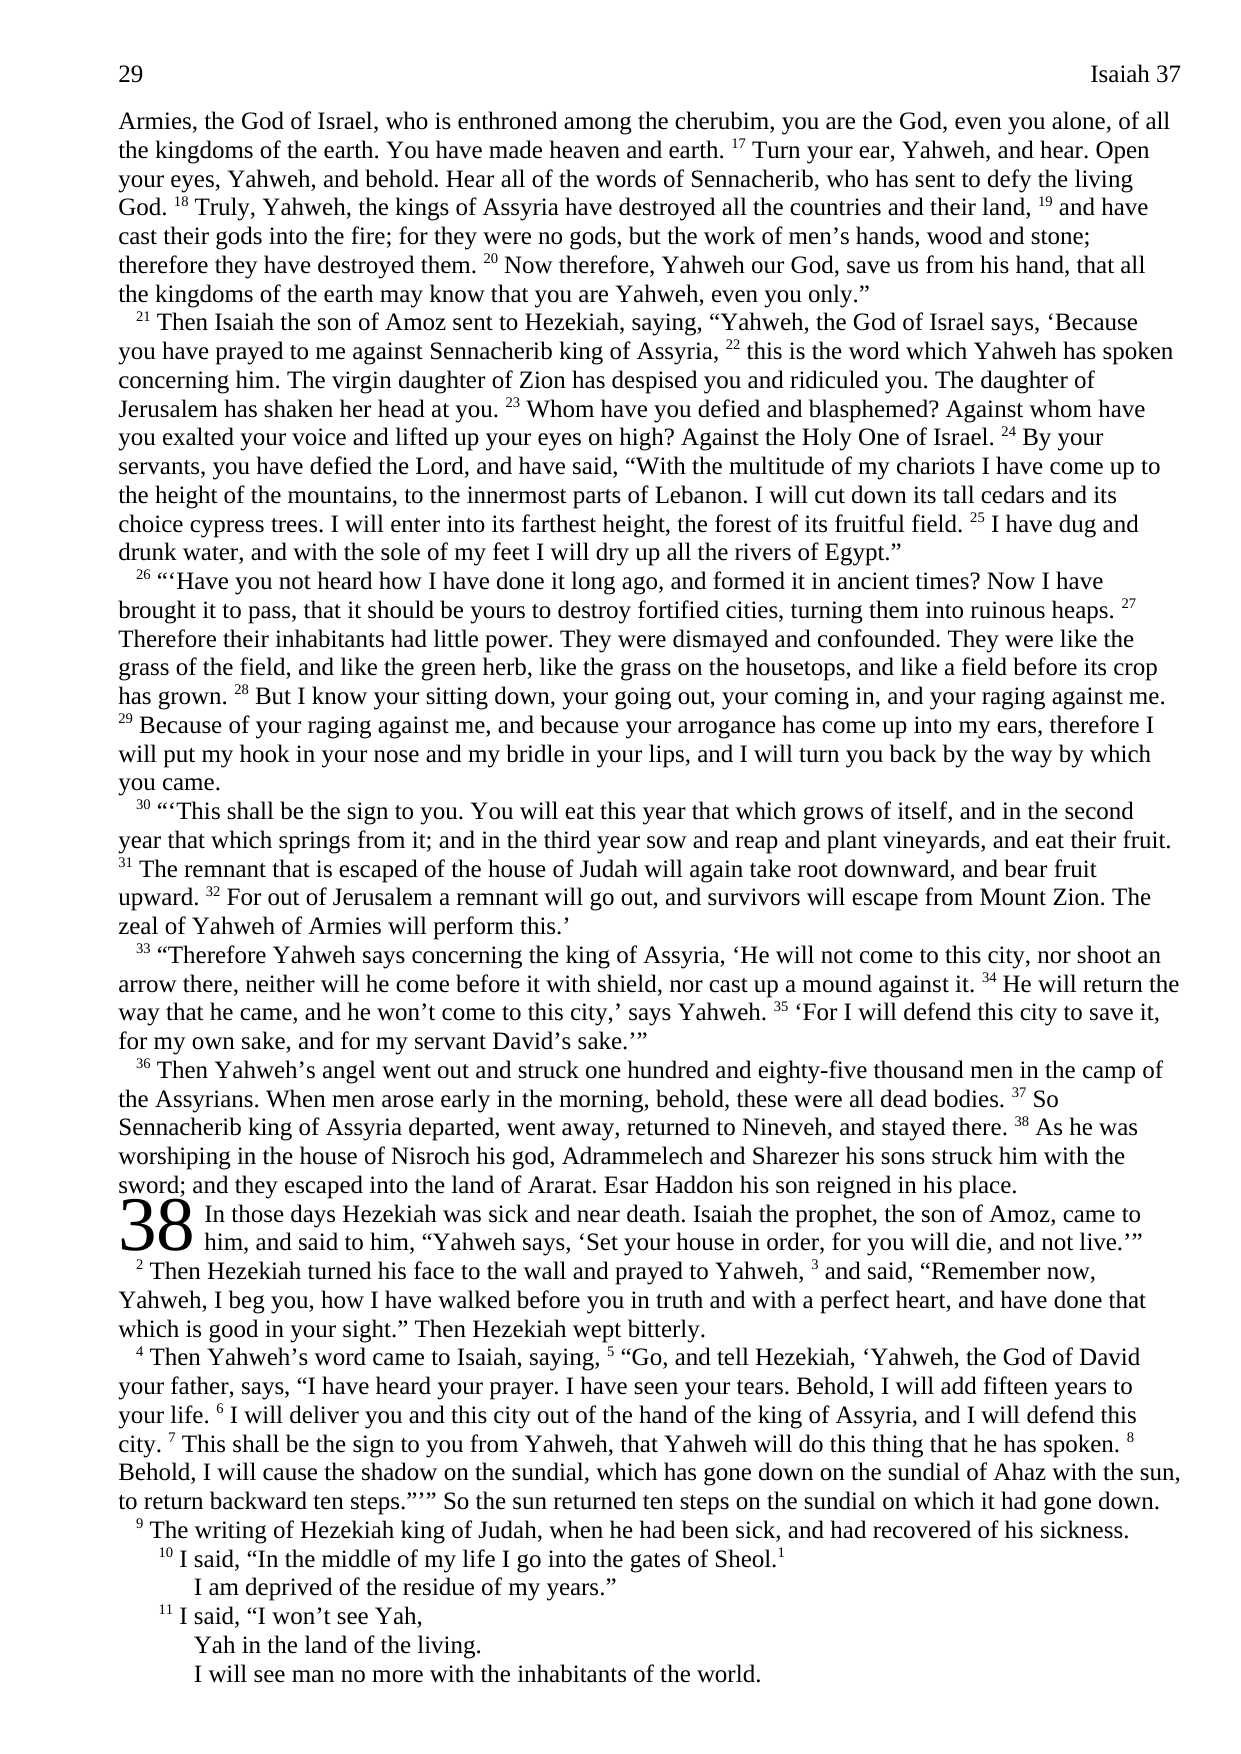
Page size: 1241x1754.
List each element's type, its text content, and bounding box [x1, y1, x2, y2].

text 2 Then Hezekiah turned his face to the wall and prayed to Yahweh, 3 and said, “Remember now, Yahweh, I beg you, how I have walked before you in truth and with a perfect heart, and have done that which is good in your sight.” Then Hezekiah wept bitterly. [118, 1256, 1181, 1342]
text 26 “‘Have you not heard how I have done it long ago, and formed it in ancient times? Now I have brought it to pass, that it should be yours to destroy fortified cities, turning them into ruinous heaps. 27 Therefore their inhabitants had little power. They were dismayed and confounded. They were like the grass of the field, and like the green herb, like the grass on the housetops, and like a field before its crop has grown. 28 But I know your sitting down, your going out, your coming in, and your raging against me. 29 Because of your raging against me, and because your arrogance has come up into my ears, therefore I will put my hook in your nose and my bridle in your lips, and I will turn you back by the way by which you came. [118, 566, 1181, 796]
text 38In those days Hezekiah was sick and near death. Isaiah the prophet, the son of Amoz, came to him, and said to him, “Yahweh says, ‘Set your house in order, for you will die, and not live.’” [118, 1199, 1181, 1256]
text I am deprived of the residue of my years.” [194, 1572, 1181, 1601]
text 11 I said, “I won’t see Yah, [158, 1601, 1181, 1630]
text Armies, the God of Israel, who is enthroned among the cherubim, you are the God, even you alone, of all the kingdoms of the earth. You have made heaven and earth. 17 Turn your ear, Yahweh, and hear. Open your eyes, Yahweh, and behold. Hear all of the words of Sennacherib, who has sent to defy the living God. 18 Truly, Yahweh, the kings of Assyria have destroyed all the countries and their land, 19 and have cast their gods into the fire; for they were no gods, but the work of men’s hands, wood and stone; therefore they have destroyed them. 20 Now therefore, Yahweh our God, save us from his hand, that all the kingdoms of the earth may know that you are Yahweh, even you only.” [118, 106, 1181, 307]
text I will see man no more with the inhabitants of the world. [194, 1659, 1181, 1687]
text 9 The writing of Hezekiah king of Judah, when he had been sick, and had recovered of his sickness. [118, 1515, 1181, 1544]
text 10 I said, “In the middle of my life I go into the gates of Sheol.1 [158, 1544, 1181, 1572]
text Yah in the land of the living. [194, 1630, 1181, 1659]
text 36 Then Yahweh’s angel went out and struck one hundred and eighty-five thousand men in the camp of the Assyrians. When men arose early in the morning, behold, these were all dead bodies. 37 So Sennacherib king of Assyria departed, went away, returned to Nineveh, and stayed there. 38 As he was worshiping in the house of Nisroch his god, Adrammelech and Sharezer his sons struck him with the sword; and they escaped into the land of Ararat. Esar Haddon his son reigned in his place. [118, 1055, 1181, 1199]
text 30 “‘This shall be the sign to you. You will eat this year that which grows of itself, and in the second year that which springs from it; and in the third year sow and reap and plant vineyards, and eat their fruit. 31 The remnant that is escaped of the house of Judah will again take root downward, and bear fruit upward. 32 For out of Jerusalem a remnant will go out, and survivors will escape from Mount Zion. The zeal of Yahweh of Armies will perform this.’ [118, 796, 1181, 940]
text 21 Then Isaiah the son of Amoz sent to Hezekiah, saying, “Yahweh, the God of Israel says, ‘Because you have prayed to me against Sennacherib king of Assyria, 22 this is the word which Yahweh has spoken concerning him. The virgin daughter of Zion has despised you and ridiculed you. The daughter of Jerusalem has shaken her head at you. 23 Whom have you defied and blasphemed? Against whom have you exalted your voice and lifted up your eyes on high? Against the Holy One of Israel. 24 By your servants, you have defied the Lord, and have said, “With the multitude of my chariots I have come up to the height of the mountains, to the innermost parts of Lebanon. I will cut down its tall cedars and its choice cypress trees. I will enter into its farthest height, the forest of its fruitful field. 25 I have dug and drunk water, and with the sole of my feet I will dry up all the rivers of Egypt.” [118, 307, 1181, 566]
text 4 Then Yahweh’s word came to Isaiah, saying, 5 “Go, and tell Hezekiah, ‘Yahweh, the God of David your father, says, “I have heard your prayer. I have seen your tears. Behold, I will add fifteen years to your life. 6 I will deliver you and this city out of the hand of the king of Assyria, and I will defend this city. 7 This shall be the sign to you from Yahweh, that Yahweh will do this thing that he has spoken. 8 Behold, I will cause the shadow on the sundial, which has gone down on the sundial of Ahaz with the sun, to return backward ten steps.”’” So the sun returned ten steps on the sundial on which it had gone down. [118, 1342, 1181, 1515]
text 33 “Therefore Yahweh says concerning the king of Assyria, ‘He will not come to this city, nor shoot an arrow there, neither will he come before it with shield, nor cast up a mound against it. 34 He will return the way that he came, and he won’t come to this city,’ says Yahweh. 35 ‘For I will defend this city to save it, for my own sake, and for my servant David’s sake.’” [118, 940, 1181, 1055]
